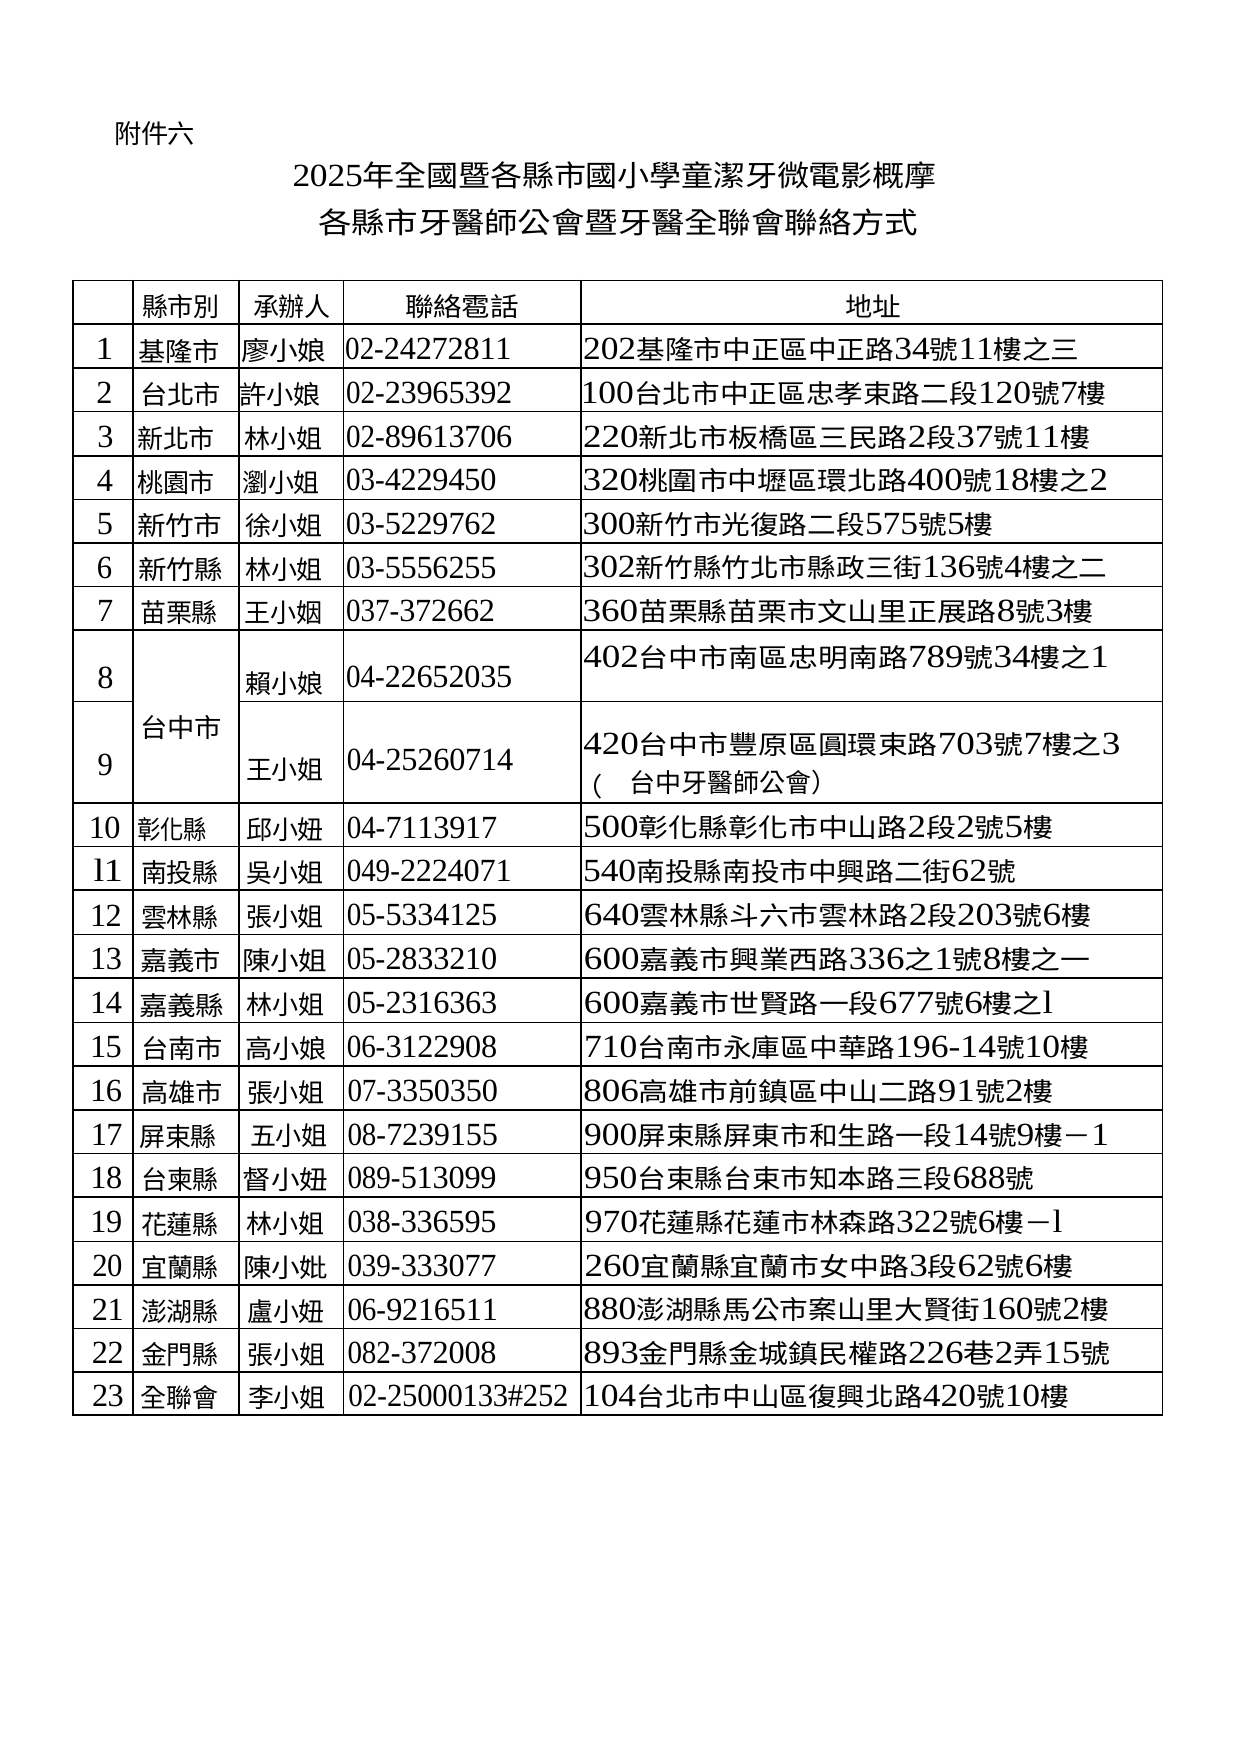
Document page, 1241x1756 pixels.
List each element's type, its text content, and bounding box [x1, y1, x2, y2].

table_cell 五小姐 [240, 1111, 343, 1153]
table_header 承辦人 [240, 281, 343, 323]
table_header [74, 281, 132, 323]
table_cell 賴小娘 [240, 631, 343, 701]
table_cell 23 [74, 1373, 132, 1414]
table_cell 新北市 [134, 412, 238, 455]
table_cell 台柬縣 [134, 1154, 238, 1196]
table_cell 林小姐 [240, 979, 343, 1021]
table_cell 張小姐 [240, 1329, 343, 1371]
table_cell 1 [74, 325, 132, 367]
table_cell 17 [74, 1111, 132, 1153]
table_cell 嘉義市 [134, 935, 238, 977]
table_cell 2 [74, 369, 132, 411]
table_cell 082-372008 [344, 1329, 580, 1371]
table_cell 02-89613706 [344, 412, 580, 455]
table_cell 高小娘 [240, 1023, 343, 1065]
table_cell 100台北市中正區忠孝束路二段120號7樓 [582, 369, 1162, 411]
table_cell 600嘉義市興業西路336之1號8樓之一 [582, 935, 1162, 977]
table_cell 吳小姐 [240, 847, 343, 889]
table_cell 806高雄市前鎮區中山二路91號2樓 [582, 1067, 1162, 1109]
table_cell 徐小姐 [240, 500, 343, 542]
table_cell 06-3122908 [344, 1023, 580, 1065]
table_cell 廖小娘 [240, 325, 343, 367]
table_cell 18 [74, 1154, 132, 1196]
table_cell 360苗栗縣苗栗市文山里正展路8號3樓 [582, 587, 1162, 629]
table_cell 15 [74, 1023, 132, 1065]
table_cell 05-5334125 [344, 891, 580, 933]
table_cell 雲林縣 [134, 891, 238, 933]
table_cell 02-24272811 [344, 325, 580, 367]
table_cell 039-333077 [344, 1242, 580, 1284]
table_cell 950台束縣台束巿知本路三段688號 [582, 1154, 1162, 1196]
table_cell 宜蘭縣 [134, 1242, 238, 1284]
table_cell 彰化縣 [134, 804, 238, 846]
table_cell 402台中市南區忠明南路789號34樓之1 [582, 631, 1162, 701]
table_cell 104台北市中山區復興北路420號10樓 [582, 1373, 1162, 1414]
table_cell 新竹縣 [134, 544, 238, 586]
text （台中市牙醫師公會） [66, 279, 1207, 1451]
text 附件六 [114, 113, 1207, 151]
table_cell 瀏小姐 [240, 457, 343, 499]
table_cell 880澎湖縣馬公市案山里大賢街160號2樓 [582, 1286, 1162, 1328]
table_cell 苗栗縣 [134, 587, 238, 629]
table_cell 林小姐 [240, 412, 343, 455]
table_cell 嘉義縣 [134, 979, 238, 1021]
table_cell 600嘉義市世賢路一段677號6樓之l [582, 979, 1162, 1021]
table_cell 林小姐 [240, 1198, 343, 1241]
subtitle 2025年全國暨各縣市國小學童潔牙微電影概摩各縣市牙醫師公會暨牙醫全聯會聯絡方式 [292, 153, 967, 242]
table_cell 9 [74, 702, 132, 802]
table_cell 220新北市板橋區三民路2段37號11樓 [582, 412, 1162, 455]
table_cell 林小姐 [240, 544, 343, 586]
table_cell 8 [74, 631, 132, 701]
table_cell 王小姻 [240, 587, 343, 629]
table_cell 320桃圍市中壢區環北路400號18樓之2 [582, 457, 1162, 499]
table_cell 花蓮縣 [134, 1198, 238, 1241]
table_cell 04-7113917 [344, 804, 580, 846]
table_cell 049-2224071 [344, 847, 580, 889]
table_cell 盧小妞 [240, 1286, 343, 1328]
table_cell 全聯會 [134, 1373, 238, 1414]
table_cell 台南市 [134, 1023, 238, 1065]
table_cell 3 [74, 412, 132, 455]
table_cell 南投縣 [134, 847, 238, 889]
table_cell 22 [74, 1329, 132, 1371]
table_header 地址 [582, 281, 1162, 323]
table_cell 21 [74, 1286, 132, 1328]
table_cell 陳小姐 [240, 935, 343, 977]
table_cell 13 [74, 935, 132, 977]
table_cell 970花蓮縣花蓮市林森路322號6樓－l [582, 1198, 1162, 1241]
table_cell 900屏束縣屏東市和生路一段14號9樓－1 [582, 1111, 1162, 1153]
table_cell 260宜蘭縣宜蘭市女中路3段62號6樓 [582, 1242, 1162, 1284]
table_cell 893金門縣金城鎮民權路226巷2弄15號 [582, 1329, 1162, 1371]
table_cell 19 [74, 1198, 132, 1241]
table_cell 20 [74, 1242, 132, 1284]
table_cell 16 [74, 1067, 132, 1109]
table_cell 12 [74, 891, 132, 933]
table_cell 許小娘 [240, 369, 343, 411]
table_cell 張小姐 [240, 1067, 343, 1109]
table_cell 新竹市 [134, 500, 238, 542]
table_cell 202基隆市中正區中正路34號11樓之三 [582, 325, 1162, 367]
table_cell 05-2833210 [344, 935, 580, 977]
table_cell 038-336595 [344, 1198, 580, 1241]
table_cell 640雲林縣斗六巿雲林路2段203號6樓 [582, 891, 1162, 933]
table_cell 陳小妣 [240, 1242, 343, 1284]
table_cell 14 [74, 979, 132, 1021]
table_cell 02-25000133#252 [344, 1373, 580, 1414]
table_cell 03-5229762 [344, 500, 580, 542]
table_cell 04-25260714 （大 [344, 702, 580, 802]
table_cell 10 [74, 804, 132, 846]
table_cell 屏束縣 [134, 1111, 238, 1153]
table_cell 03-4229450 [344, 457, 580, 499]
table_cell 089-513099 [344, 1154, 580, 1196]
table_header 聯絡雹話 [344, 281, 580, 323]
table_cell 台中市 [134, 631, 238, 802]
table_cell 7 [74, 587, 132, 629]
table_cell 02-23965392 [344, 369, 580, 411]
table_cell 04-22652035 [344, 631, 580, 701]
table_cell 037-372662 [344, 587, 580, 629]
table_cell 台北市 [134, 369, 238, 411]
table_cell 500彰化縣彰化市中山路2段2號5樓 [582, 804, 1162, 846]
table_cell 李小姐 [240, 1373, 343, 1414]
table_cell 督小妞 [240, 1154, 343, 1196]
table_header 縣市別 [134, 281, 238, 323]
table_cell 金門縣 [134, 1329, 238, 1371]
table_cell 基隆市 [134, 325, 238, 367]
table_cell 302新竹縣竹北市縣政三街136號4樓之二 [582, 544, 1162, 586]
table_cell 高雄市 [134, 1067, 238, 1109]
table_cell 桃園市 [134, 457, 238, 499]
table_cell 邱小妞 [240, 804, 343, 846]
table_cell l1 [74, 847, 132, 889]
table_cell 07-3350350 [344, 1067, 580, 1109]
table_cell 710台南市永庫區中華路196-14號10樓 [582, 1023, 1162, 1065]
table_cell 澎湖縣 [134, 1286, 238, 1328]
table_cell 張小姐 [240, 891, 343, 933]
table_cell 06-9216511 [344, 1286, 580, 1328]
table_cell 300新竹市光復路二段575號5樓 [582, 500, 1162, 542]
table_cell 6 [74, 544, 132, 586]
table_cell 王小姐 [240, 702, 343, 802]
table_cell 540南投縣南投市中興路二街62號 [582, 847, 1162, 889]
table_cell 5 [74, 500, 132, 542]
table_cell 08-7239155 [344, 1111, 580, 1153]
table_cell 03-5556255 [344, 544, 580, 586]
table_cell 420台中市豐原區圓環束路703號7樓之3 台中牙醫師公會） [582, 702, 1162, 802]
table_cell 05-2316363 [344, 979, 580, 1021]
table_cell 4 [74, 457, 132, 499]
